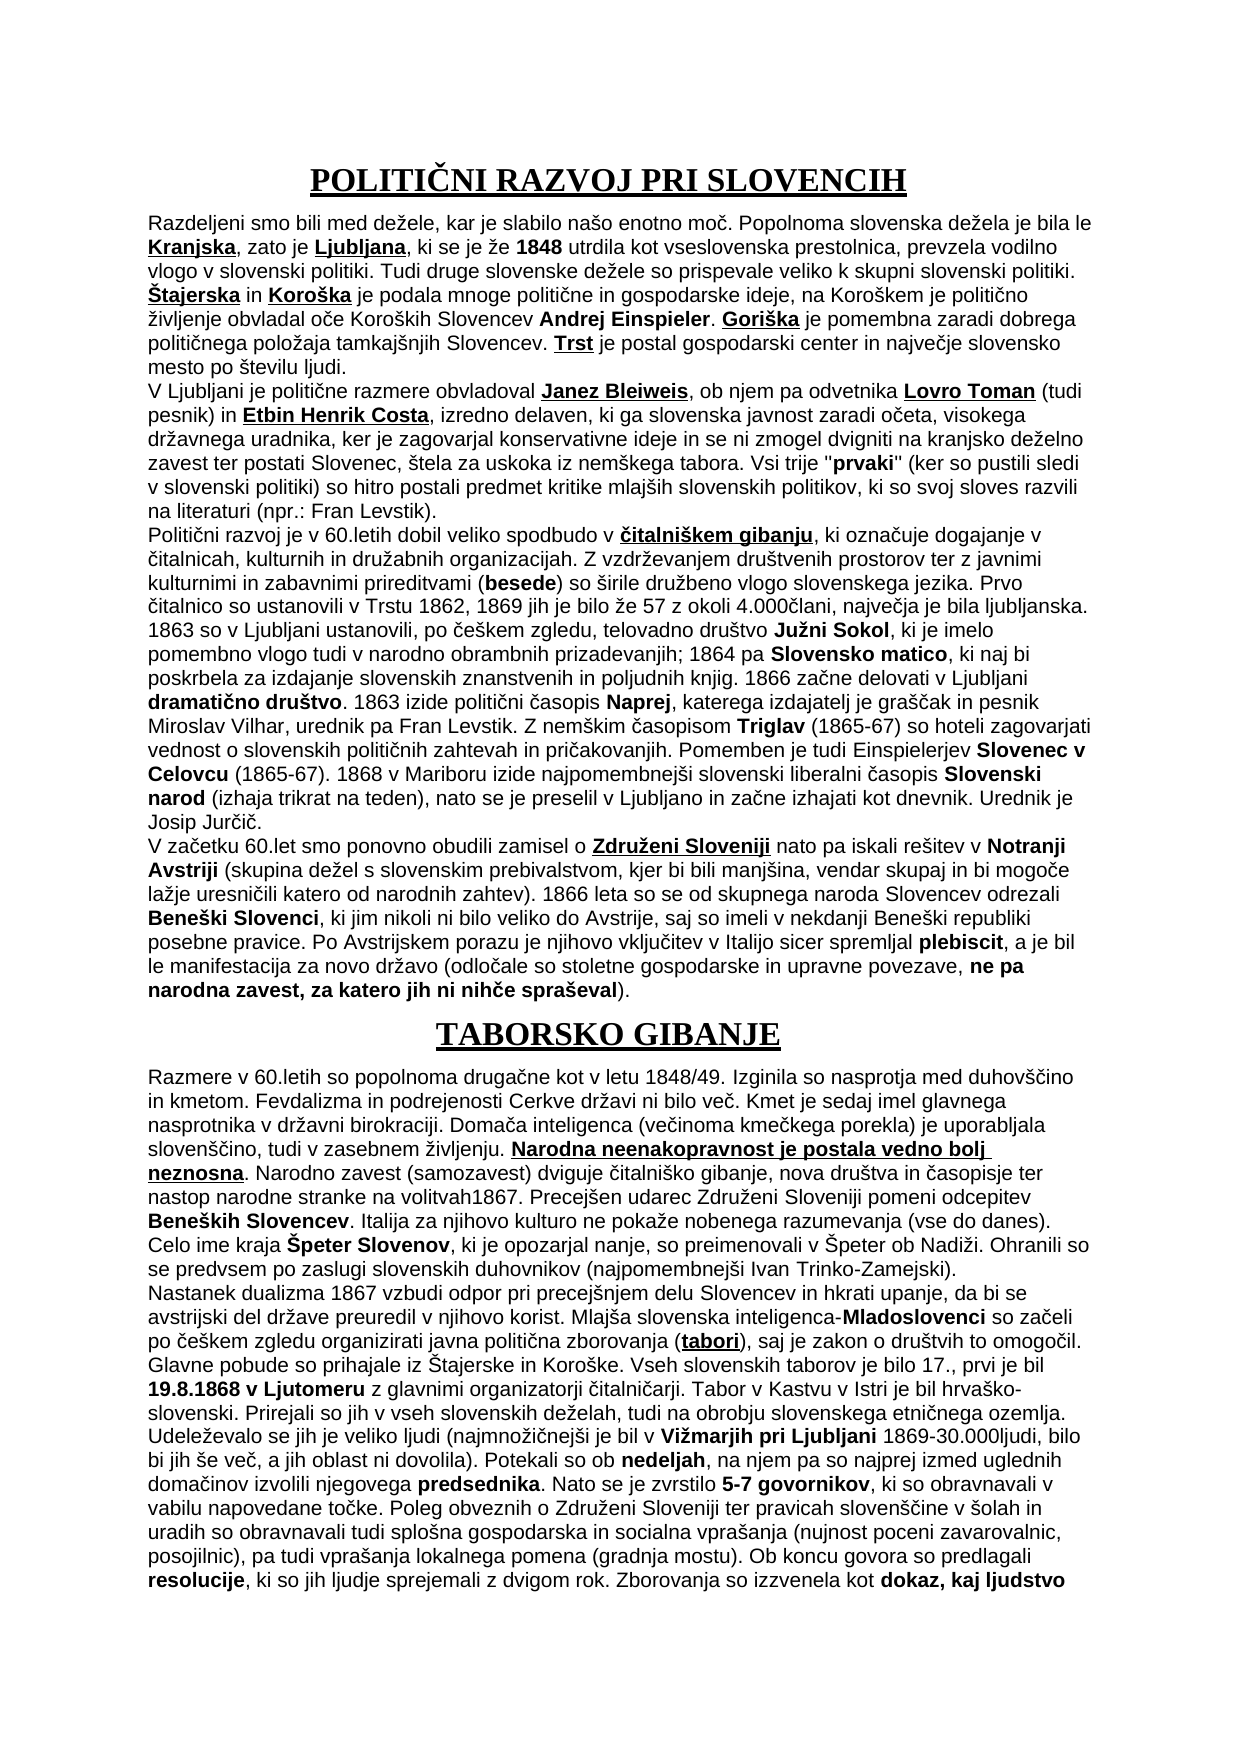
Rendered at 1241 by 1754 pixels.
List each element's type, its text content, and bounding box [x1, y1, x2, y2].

text Politični razvoj je v 60.letih dobil veliko spodbudo v čitalniškem gibanju, ki označuje dogajanje v čitalnicah, kulturnih in družabnih organizacijah. Z vzdrževanjem društvenih prostorov ter z javnimi kulturnimi in zabavnimi prireditvami (besede) so širile družbeno vlogo slovenskega jezika. Prvo čitalnico so ustanovili v trstu 1862, 1869 jih je bilo že 57 z okoli 4.000člani, največja je bila ljubljanska. [148, 522, 1093, 618]
text politični razvoj pri slovencih [136, 160, 1081, 198]
text Razdeljeni smo bili med dežele, kar je slabilo našo enotno moč. Popolnoma slovenska dežela je bila le Kranjska, zato je Ljubljana, ki se je že 1848 utrdila kot vseslovenska prestolnica, prevzela vodilno vlogo v slovenski politiki. Tudi druge slovenske dežele so prispevale veliko k skupni slovenski politiki. Štajerska in Koroška je podala mnoge politične in gospodarske ideje, na Koroškem je politično življenje obvladal oče Koroških slovencev andrej einspieler. Goriška je pomembna zaradi dobrega političnega položaja tamkajšnjih slovencev. Trst je postal gospodarski center in največje slovensko mesto po številu ljudi. [148, 211, 1093, 379]
text V začetku 60.let smo ponovno obudili zamisel o združeni sloveniji nato pa iskali rešitev v notranji avstriji (skupina dežel s slovenskim prebivalstvom, kjer bi bili manjšina, vendar skupaj in bi mogoče lažje uresničili katero od narodnih zahtev). 1866 leta so se od skupnega naroda slovencev odrezali beneški slovenci, ki jim nikoli ni bilo veliko do avstrije, saj so imeli v nekdanji beneški republiki posebne pravice. Po avstrijskem porazu je njihovo vključitev v italijo sicer spremljal plebiscit, a je bil le manifestacija za novo državo (odločale so stoletne gospodarske in upravne povezave, ne pa narodna zavest, za katero jih ni nihče spraševal). [148, 834, 1093, 1002]
text V ljubljani je politične razmere obvladoval janez bleiweis, ob njem pa odvetnika Lovro toman (tudi pesnik) in etbin henrik costa, izredno delaven, ki ga slovenska javnost zaradi očeta, visokega državnega uradnika, ker je zagovarjal konservativne ideje in se ni zmogel dvigniti na kranjsko deželno zavest ter postati slovenec, štela za uskoka iz nemškega tabora. Vsi trije ''prvaki'' (ker so pustili sledi v slovenski politiki) so hitro postali predmet kritike mlajših slovenskih politikov, ki so svoj sloves razvili na literaturi (npr.: fran levstik). [148, 379, 1093, 522]
text Razmere v 60.letih so popolnoma drugačne kot v letu 1848/49. izginila so nasprotja med duhovščino in kmetom. Fevdalizma in podrejenosti cerkve državi ni bilo več. Kmet je sedaj imel glavnega nasprotnika v državni birokraciji. Domača inteligenca (večinoma kmečkega porekla) je uporabljala slovenščino, tudi v zasebnem življenju. Narodna neenakopravnost je postala vedno bolj neznosna. Narodno zavest (samozavest) dviguje čitalniško gibanje, nova društva in časopisje ter nastop narodne stranke na volitvah1867. Precejšen udarec Združeni sloveniji pomeni odcepitev beneških slovencev. Italija za njihovo kulturo ne pokaže nobenega razumevanja (vse do danes). Celo ime kraja Špeter Slovenov, ki je opozarjal nanje, so preimenovali v Špeter ob Nadiži. Ohranili so se predvsem po zaslugi slovenskih duhovnikov (najpomembnejši Ivan trinko-zamejski). [148, 1065, 1093, 1281]
text taborsko gibanje [136, 1014, 1081, 1052]
text 1863 so v ljubljani ustanovili, po češkem zgledu, telovadno društvo južni sokol, ki je imelo pomembno vlogo tudi v narodno obrambnih prizadevanjih; 1864 pa slovensko matico, ki naj bi poskrbela za izdajanje slovenskih znanstvenih in poljudnih knjig. 1866 začne delovati v Ljubljani dramatično društvo. 1863 izide politični časopis naprej, katerega izdajatelj je graščak in pesnik miroslav vilhar, urednik pa fran levstik. Z nemškim časopisom triglav (1865-67) so hoteli zagovarjati vednost o slovenskih političnih zahtevah in pričakovanjih. Pomemben je tudi einspielerjev slovenec v celovcu (1865-67). 1868 v mariboru izide najpomembnejši slovenski liberalni časopis slovenski narod (izhaja trikrat na teden), nato se je preselil v Ljubljano in začne izhajati kot dnevnik. Urednik je josip jurčič. [148, 618, 1093, 834]
text Nastanek dualizma 1867 vzbudi odpor pri precejšnjem delu slovencev in hkrati upanje, da bi se avstrijski del države preuredil v njihovo korist. Mlajša slovenska inteligenca-mladoslovenci so začeli po češkem zgledu organizirati javna politična zborovanja (tabori), saj je zakon o društvih to omogočil. Glavne pobude so prihajale iz štajerske in koroške. Vseh slovenskih taborov je bilo 17., prvi je bil 19.8.1868 v ljutomeru z glavnimi organizatorji čitalničarji. Tabor v kastvu v istri je bil hrvaško-slovenski. Prirejali so jih v vseh slovenskih deželah, tudi na obrobju slovenskega etničnega ozemlja. Udeleževalo se jih je veliko ljudi (najmnožičnejši je bil v Vižmarjih pri ljubljani 1869-30.000ljudi, bilo bi jih še več, a jih oblast ni dovolila). Potekali so ob nedeljah, na njem pa so najprej izmed uglednih domačinov izvolili njegovega predsednika. Nato se je zvrstilo 5-7 govornikov, ki so obravnavali v vabilu napovedane točke. Poleg obveznih o združeni sloveniji ter pravicah slovenščine v šolah in uradih so obravnavali tudi splošna gospodarska in socialna vprašanja (nujnost poceni zavarovalnic, posojilnic), pa tudi vprašanja lokalnega pomena (gradnja mostu). Ob koncu govora so predlagali resolucije, ki so jih ljudje sprejemali z dvigom rok. Zborovanja so izzvenela kot dokaz, kaj ljudstvo [148, 1281, 1093, 1592]
